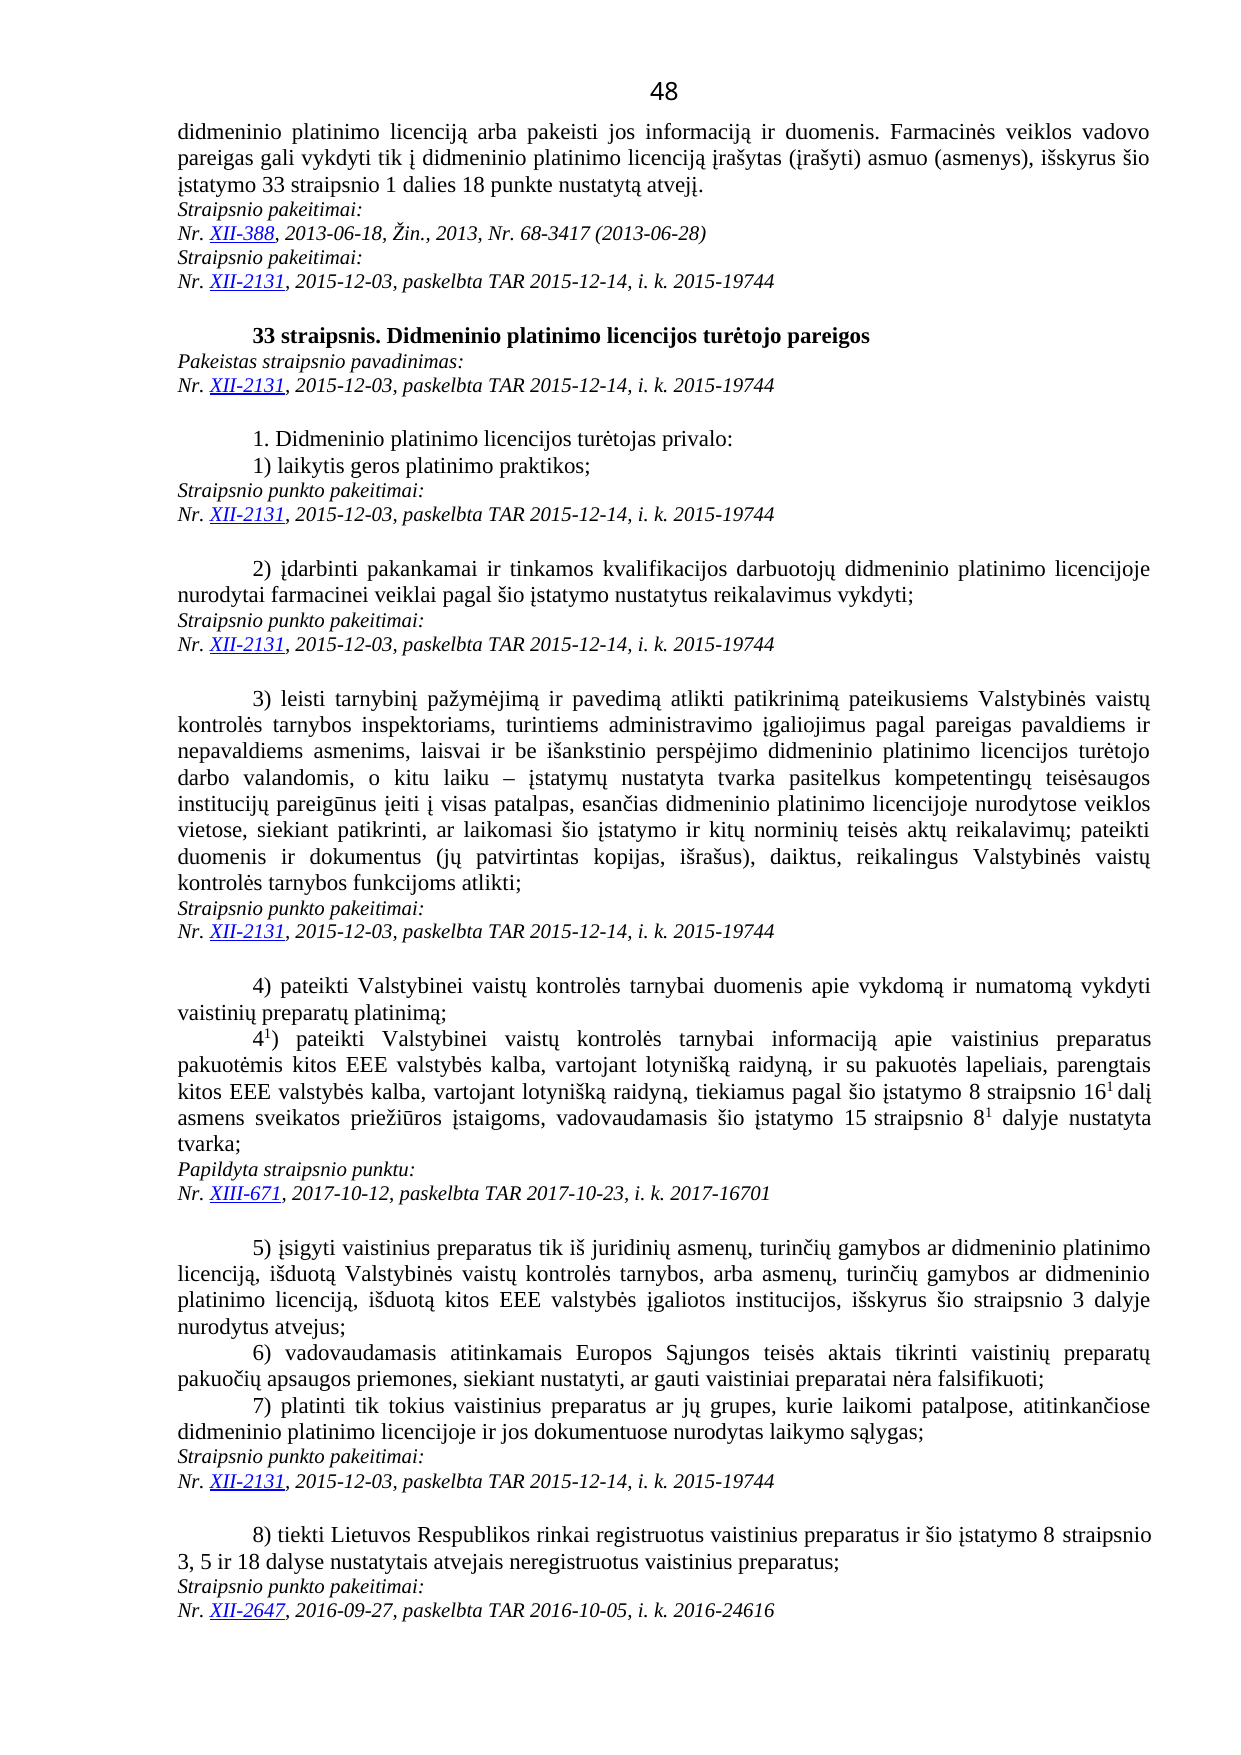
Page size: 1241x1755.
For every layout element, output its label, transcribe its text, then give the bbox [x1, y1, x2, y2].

text Straipsnio pakeitimai: [177, 245, 1152, 269]
text 1) laikytis geros platinimo praktikos; [177, 452, 1152, 478]
text Pakeistas straipsnio pavadinimas: [177, 348, 1152, 373]
text 6) vadovaudamasis atitinkamais Europos Sąjungos teisės aktais tikrinti vaistinių preparatų pakuočių apsaugos priemones, siekiant nustatyti, ar gauti vaistiniai preparatai nėra falsifikuoti; [177, 1339, 1152, 1392]
text Straipsnio punkto pakeitimai: [177, 478, 1152, 502]
text didmeninio platinimo licenciją arba pakeisti jos informaciją ir duomenis. Farmacinės veiklos vadovo pareigas gali vykdyti tik į didmeninio platinimo licenciją įrašytas (įrašyti) asmuo (asmenys), išskyrus šio įstatymo 33 straipsnio 1 dalies 18 punkte nustatytą atvejį. [177, 118, 1152, 197]
text Nr. XII-2131, 2015-12-03, paskelbta TAR 2015-12-14, i. k. 2015-19744 [177, 632, 1152, 656]
text Straipsnio punkto pakeitimai: [177, 1444, 1152, 1468]
text Nr. XII-2647, 2016-09-27, paskelbta TAR 2016-10-05, i. k. 2016-24616 [177, 1598, 1152, 1622]
text Straipsnio punkto pakeitimai: [177, 895, 1152, 919]
text 7) platinti tik tokius vaistinius preparatus ar jų grupes, kurie laikomi patalpose, atitinkančiose didmeninio platinimo licencijoje ir jos dokumentuose nurodytas laikymo sąlygas; [177, 1392, 1152, 1444]
text 8) tiekti Lietuvos Respublikos rinkai registruotus vaistinius preparatus ir šio įstatymo 8 straipsnio 3, 5 ir 18 dalyse nustatytais atvejais neregistruotus vaistinius preparatus; [177, 1521, 1152, 1574]
text 3) leisti tarnybinį pažymėjimą ir pavedimą atlikti patikrinimą pateikusiems Valstybinės vaistų kontrolės tarnybos inspektoriams, turintiems administravimo įgaliojimus pagal pareigas pavaldiems ir nepavaldiems asmenims, laisvai ir be išankstinio perspėjimo didmeninio platinimo licencijos turėtojo darbo valandomis, o kitu laiku – įstatymų nustatyta tvarka pasitelkus kompetentingų teisėsaugos institucijų pareigūnus įeiti į visas patalpas, esančias didmeninio platinimo licencijoje nurodytose veiklos vietose, siekiant patikrinti, ar laikomasi šio įstatymo ir kitų norminių teisės aktų reikalavimų; pateikti duomenis ir dokumentus (jų patvirtintas kopijas, išrašus), daiktus, reikalingus Valstybinės vaistų kontrolės tarnybos funkcijoms atlikti; [177, 684, 1152, 895]
text Papildyta straipsnio punktu: [177, 1157, 1152, 1181]
text Straipsnio pakeitimai: [177, 197, 1152, 221]
text Nr. XII-2131, 2015-12-03, paskelbta TAR 2015-12-14, i. k. 2015-19744 [177, 919, 1152, 943]
text Straipsnio punkto pakeitimai: [177, 1574, 1152, 1598]
text Nr. XII-2131, 2015-12-03, paskelbta TAR 2015-12-14, i. k. 2015-19744 [177, 1468, 1152, 1493]
text 1. Didmeninio platinimo licencijos turėtojas privalo: [177, 425, 1152, 452]
text Nr. XII-2131, 2015-12-03, paskelbta TAR 2015-12-14, i. k. 2015-19744 [177, 502, 1152, 526]
text Straipsnio punkto pakeitimai: [177, 608, 1152, 632]
text Nr. XII-2131, 2015-12-03, paskelbta TAR 2015-12-14, i. k. 2015-19744 [177, 269, 1152, 293]
text 41) pateikti Valstybinei vaistų kontrolės tarnybai informaciją apie vaistinius preparatus pakuotėmis kitos EEE valstybės kalba, vartojant lotynišką raidyną, ir su pakuotės lapeliais, parengtais kitos EEE valstybės kalba, vartojant lotynišką raidyną, tiekiamus pagal šio įstatymo 8 straipsnio 161 dalį asmens sveikatos priežiūros įstaigoms, vadovaudamasis šio įstatymo 15 straipsnio 81 dalyje nustatyta tvarka; [177, 1025, 1152, 1157]
text Nr. XII-388, 2013-06-18, Žin., 2013, Nr. 68-3417 (2013-06-28) [177, 221, 1152, 245]
text 5) įsigyti vaistinius preparatus tik iš juridinių asmenų, turinčių gamybos ar didmeninio platinimo licenciją, išduotą Valstybinės vaistų kontrolės tarnybos, arba asmenų, turinčių gamybos ar didmeninio platinimo licenciją, išduotą kitos EEE valstybės įgaliotos institucijos, išskyrus šio straipsnio 3 dalyje nurodytus atvejus; [177, 1234, 1152, 1339]
text Nr. XIII-671, 2017-10-12, paskelbta TAR 2017-10-23, i. k. 2017-16701 [177, 1181, 1152, 1205]
text Nr. XII-2131, 2015-12-03, paskelbta TAR 2015-12-14, i. k. 2015-19744 [177, 373, 1152, 397]
text 33 straipsnis. Didmeninio platinimo licencijos turėtojo pareigos [177, 322, 1152, 348]
text 4) pateikti Valstybinei vaistų kontrolės tarnybai duomenis apie vykdomą ir numatomą vykdyti vaistinių preparatų platinimą; [177, 972, 1152, 1025]
text 2) įdarbinti pakankamai ir tinkamos kvalifikacijos darbuotojų didmeninio platinimo licencijoje nurodytai farmacinei veiklai pagal šio įstatymo nustatytus reikalavimus vykdyti; [177, 555, 1152, 608]
